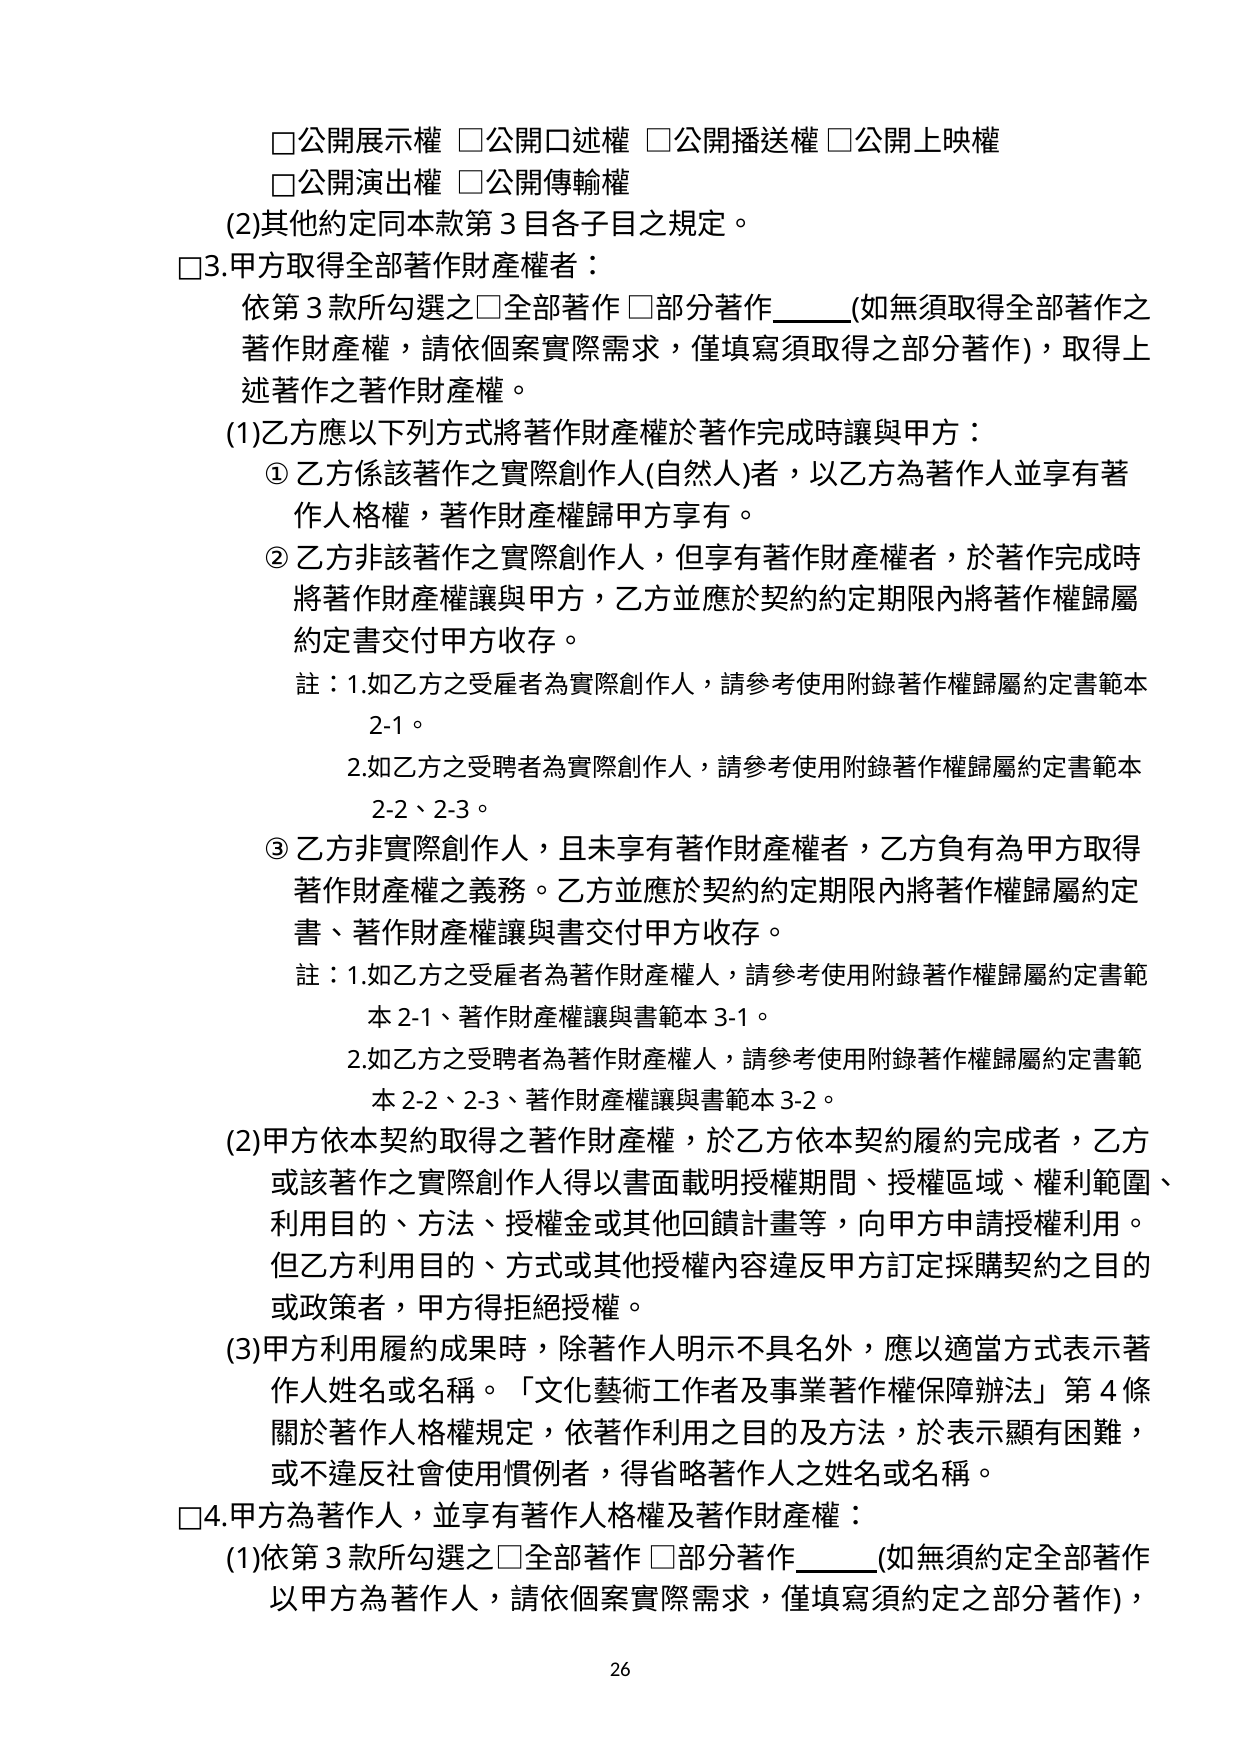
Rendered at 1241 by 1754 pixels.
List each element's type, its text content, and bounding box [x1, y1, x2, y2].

text (3)甲方利用履約成果時，除著作人明示不具名外，應以適當方式表示著作人姓名或名稱。「文化藝術工作者及事業著作權保障辦法」第4條關於著作人格權規定，依著作利用之目的及方法，於表示顯有困難，或不違反社會使用慣例者，得省略著作人之姓名或名稱。 [226, 1326, 1152, 1493]
text (1)依第3款所勾選之□全部著作 □部分著作 (如無須約定全部著作以甲方為著作人，請依個案實際需求，僅填寫須約定之部分著作)， [226, 1535, 1152, 1618]
text □4.甲方為著作人，並享有著作人格權及著作財產權： [176, 1493, 1152, 1535]
text 依第3款所勾選之□全部著作 □部分著作 (如無須取得全部著作之著作財產權，請依個案實際需求，僅填寫須取得之部分著作)，取得上述著作之著作財產權。 [242, 285, 1152, 410]
text 註：1.如乙方之受雇者為著作財產權人，請參考使用附錄著作權歸屬約定書範本2-1、著作財產權讓與書範本3-1。 [296, 951, 1152, 1035]
text 註：1.如乙方之受雇者為實際創作人，請參考使用附錄著作權歸屬約定書範本2-1。 [296, 660, 1152, 743]
text □公開演出權 □公開傳輸權 [269, 160, 1152, 201]
text ①乙方係該著作之實際創作人(自然人)者，以乙方為著作人並享有著作人格權，著作財產權歸甲方享有。 [264, 451, 1152, 535]
text (2)其他約定同本款第3目各子目之規定。 [226, 201, 1152, 243]
text 2.如乙方之受聘者為實際創作人，請參考使用附錄著作權歸屬約定書範本2-2、2-3。 [347, 743, 1152, 826]
text 2.如乙方之受聘者為著作財產權人，請參考使用附錄著作權歸屬約定書範本2-2、2-3、著作財產權讓與書範本3-2。 [347, 1035, 1152, 1118]
text □3.甲方取得全部著作財產權者： [176, 243, 1152, 285]
text (2)甲方依本契約取得之著作財產權，於乙方依本契約履約完成者，乙方或該著作之實際創作人得以書面載明授權期間、授權區域、權利範圍、利用目的、方法、授權金或其他回饋計畫等，向甲方申請授權利用。但乙方利用目的、方式或其他授權內容違反甲方訂定採購契約之目的或政策者，甲方得拒絕授權。 [226, 1118, 1152, 1326]
text □公開展示權 □公開口述權 □公開播送權 □公開上映權 [269, 118, 1152, 160]
text (1)乙方應以下列方式將著作財產權於著作完成時讓與甲方： [226, 410, 1152, 451]
text ③乙方非實際創作人，且未享有著作財產權者，乙方負有為甲方取得著作財產權之義務。乙方並應於契約約定期限內將著作權歸屬約定書、著作財產權讓與書交付甲方收存。 [264, 826, 1152, 951]
text ②乙方非該著作之實際創作人，但享有著作財產權者，於著作完成時將著作財產權讓與甲方，乙方並應於契約約定期限內將著作權歸屬約定書交付甲方收存。 [264, 535, 1152, 660]
